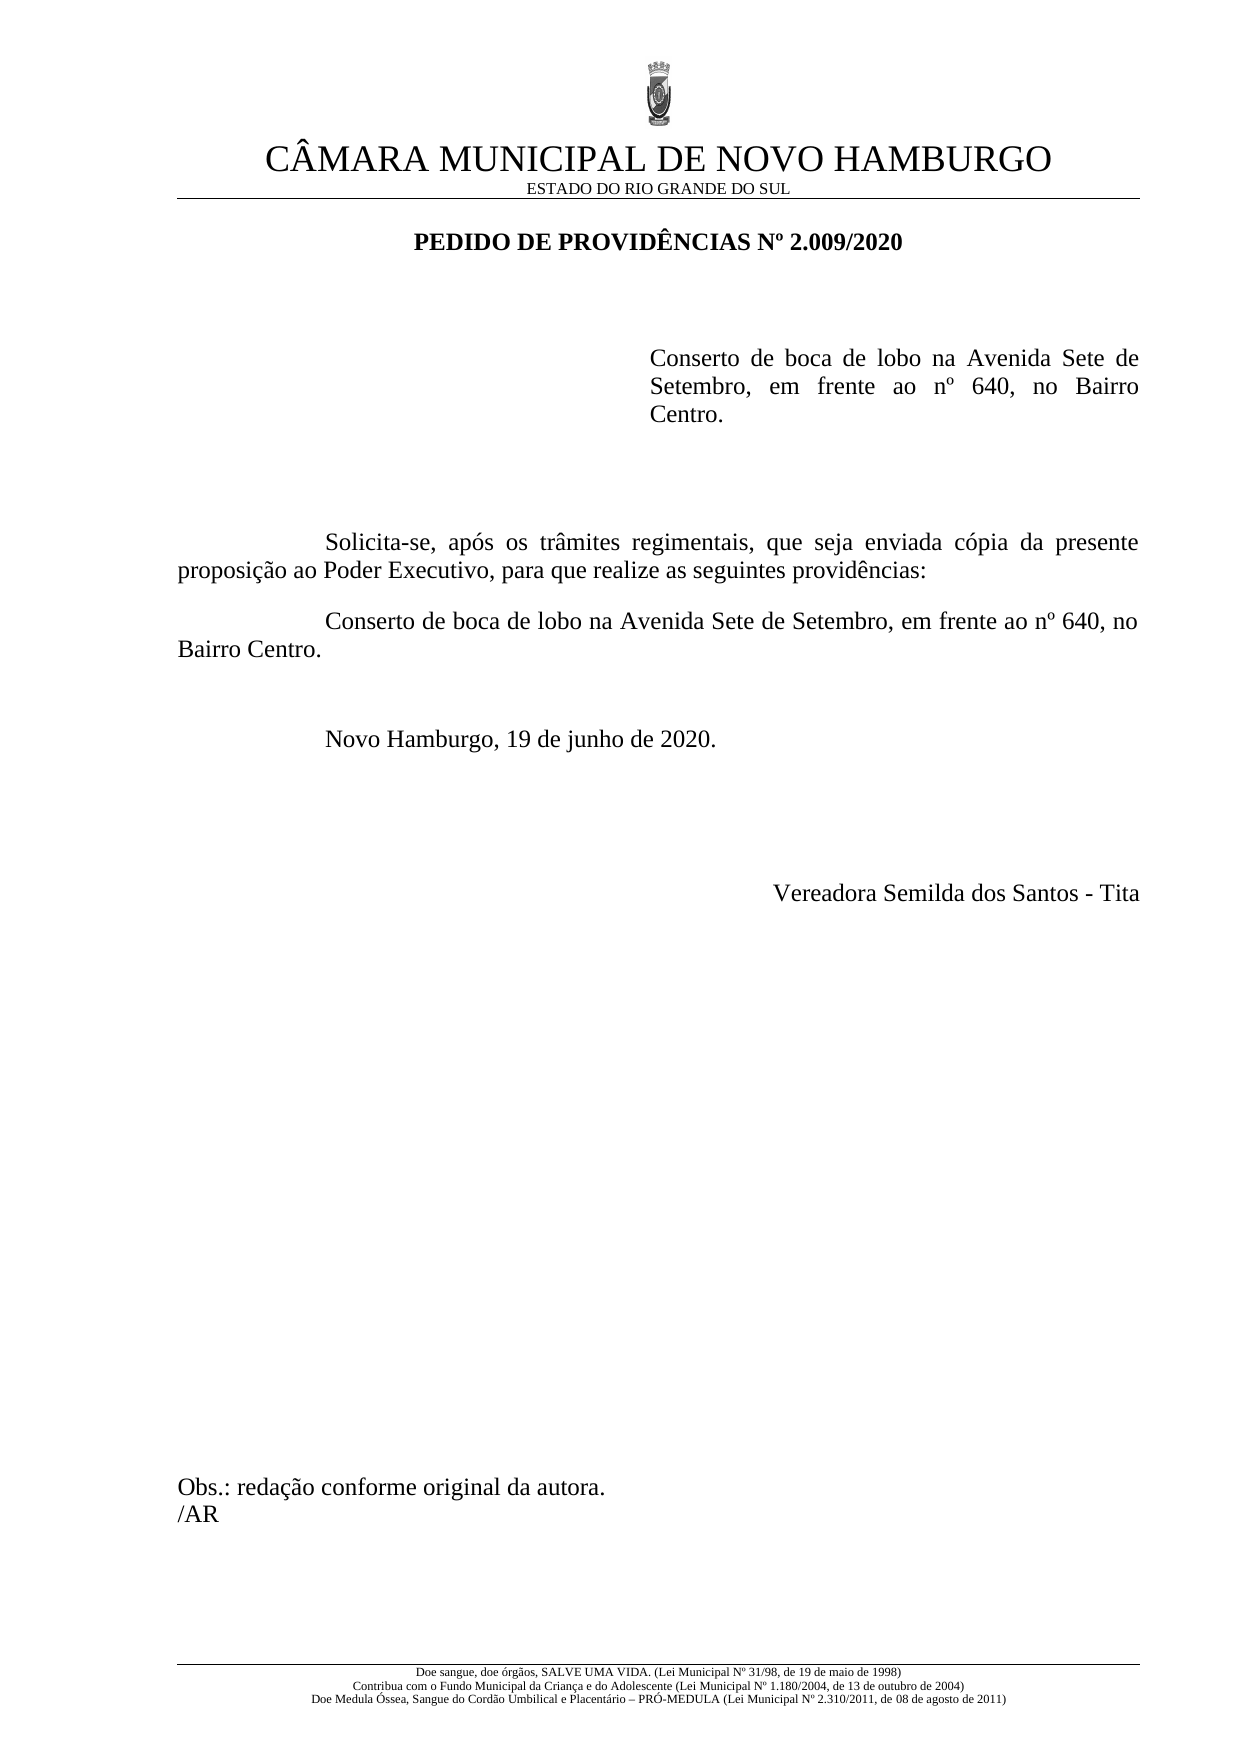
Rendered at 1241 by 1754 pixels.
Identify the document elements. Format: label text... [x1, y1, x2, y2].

text PEDIDO DE PROVIDÊNCIAS Nº 2.009/2020 [177, 228, 1140, 256]
text Vereadora Semilda dos Santos - Tita [177, 879, 1140, 907]
text Conserto de boca de lobo na Avenida Sete de Setembro, em frente ao nº 640, no Bairro Centro. [177, 607, 1140, 662]
text /AR [177, 1501, 1140, 1528]
text Obs.: redação conforme original da autora. [177, 1473, 1140, 1501]
text Solicita-se, após os trâmites regimentais, que seja enviada cópia da presente proposição ao Poder Executivo, para que realize as seguintes providências: [177, 528, 1140, 583]
text Novo Hamburgo, 19 de junho de 2020. [177, 726, 1140, 753]
text Conserto de boca de lobo na Avenida Sete de Setembro, em frente ao nº 640, no Bairro Centro. [649, 344, 1140, 428]
